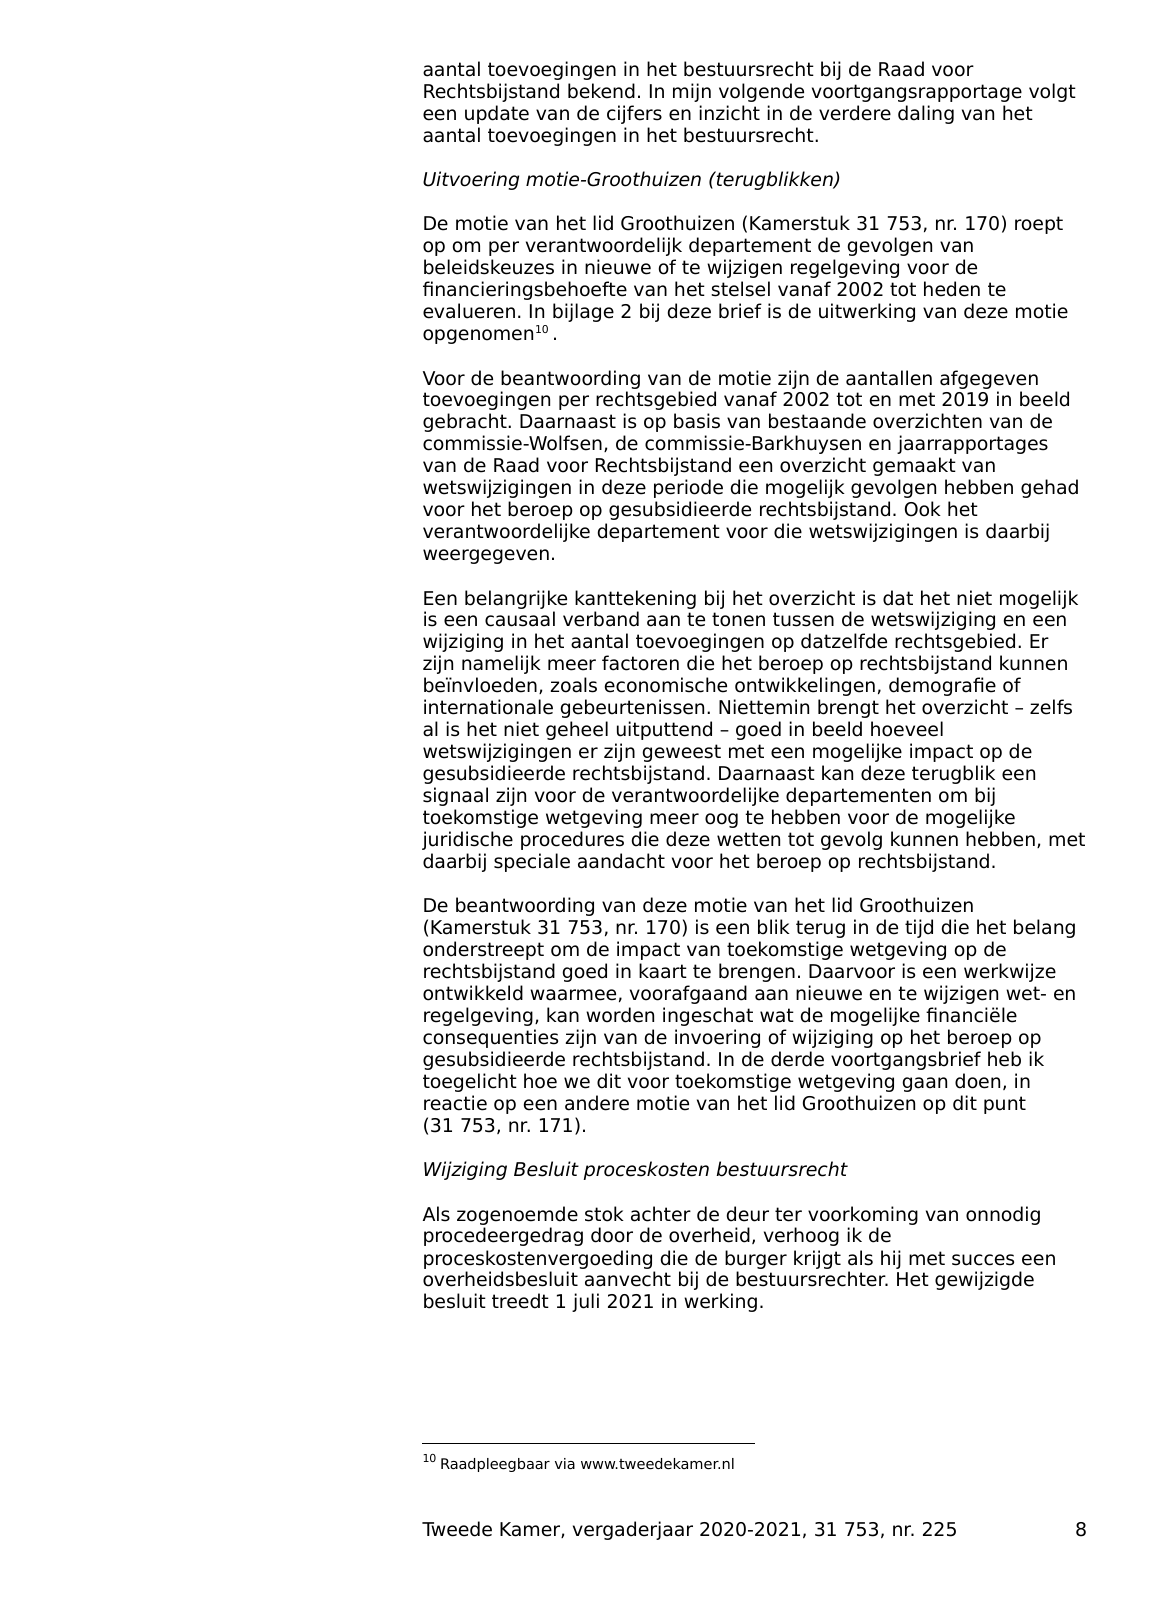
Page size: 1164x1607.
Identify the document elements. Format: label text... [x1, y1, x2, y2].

text De beantwoording van deze motie van het lid Groothuizen (Kamerstuk 31 753, nr. 170) is een blik terug in de tijd die het belang onderstreept om de impact van toekomstige wetgeving op de rechtsbijstand goed in kaart te brengen. Daarvoor is een werkwijze ontwikkeld waarmee, voorafgaand aan nieuwe en te wijzigen wet- en regelgeving, kan worden ingeschat wat de mogelijke financiële consequenties zijn van de invoering of wijziging op het beroep op gesubsidieerde rechtsbijstand. In de derde voortgangsbrief heb ik toegelicht hoe we dit voor toekomstige wetgeving gaan doen, in reactie op een andere motie van het lid Groothuizen op dit punt (31 753, nr. 171). [422, 895, 1087, 1137]
text Voor de beantwoording van de motie zijn de aantallen afgegeven toevoegingen per rechtsgebied vanaf 2002 tot en met 2019 in beeld gebracht. Daarnaast is op basis van bestaande overzichten van de commissie-Wolfsen, de commissie-Barkhuysen en jaarrapportages van de Raad voor Rechtsbijstand een overzicht gemaakt van wetswijzigingen in deze periode die mogelijk gevolgen hebben gehad voor het beroep op gesubsidieerde rechtsbijstand. Ook het verantwoordelijke departement voor die wetswijzigingen is daarbij weergegeven. [422, 367, 1087, 565]
text Raadpleegbaar via www.tweedekamer.nl [422, 1452, 1087, 1474]
subtitle Uitvoering motie-Groothuizen (terugblikken) [422, 169, 1087, 191]
text aantal toevoegingen in het bestuursrecht bij de Raad voor Rechtsbijstand bekend. In mijn volgende voortgangsrapportage volgt een update van de cijfers en inzicht in de verdere daling van het aantal toevoegingen in het bestuursrecht. [422, 59, 1087, 147]
text Een belangrijke kanttekening bij het overzicht is dat het niet mogelijk is een causaal verband aan te tonen tussen de wetswijziging en een wijziging in het aantal toevoegingen op datzelfde rechtsgebied. Er zijn namelijk meer factoren die het beroep op rechtsbijstand kunnen beïnvloeden, zoals economische ontwikkelingen, demografie of internationale gebeurtenissen. Niettemin brengt het overzicht – zelfs al is het niet geheel uitputtend – goed in beeld hoeveel wetswijzigingen er zijn geweest met een mogelijke impact op de gesubsidieerde rechtsbijstand. Daarnaast kan deze terugblik een signaal zijn voor de verantwoordelijke departementen om bij toekomstige wetgeving meer oog te hebben voor de mogelijke juridische procedures die deze wetten tot gevolg kunnen hebben, met daarbij speciale aandacht voor het beroep op rechtsbijstand. [422, 587, 1087, 873]
subtitle Wijziging Besluit proceskosten bestuursrecht [422, 1159, 1087, 1181]
text Als zogenoemde stok achter de deur ter voorkoming van onnodig procedeergedrag door de overheid, verhoog ik de proceskostenvergoeding die de burger krijgt als hij met succes een overheidsbesluit aanvecht bij de bestuursrechter. Het gewijzigde besluit treedt 1 juli 2021 in werking. [422, 1203, 1087, 1313]
text De motie van het lid Groothuizen (Kamerstuk 31 753, nr. 170) roept op om per verantwoordelijk departement de gevolgen van beleidskeuzes in nieuwe of te wijzigen regelgeving voor de financieringsbehoefte van het stelsel vanaf 2002 tot heden te evalueren. In bijlage 2 bij deze brief is de uitwerking van deze motie opgenomen. [422, 213, 1087, 345]
